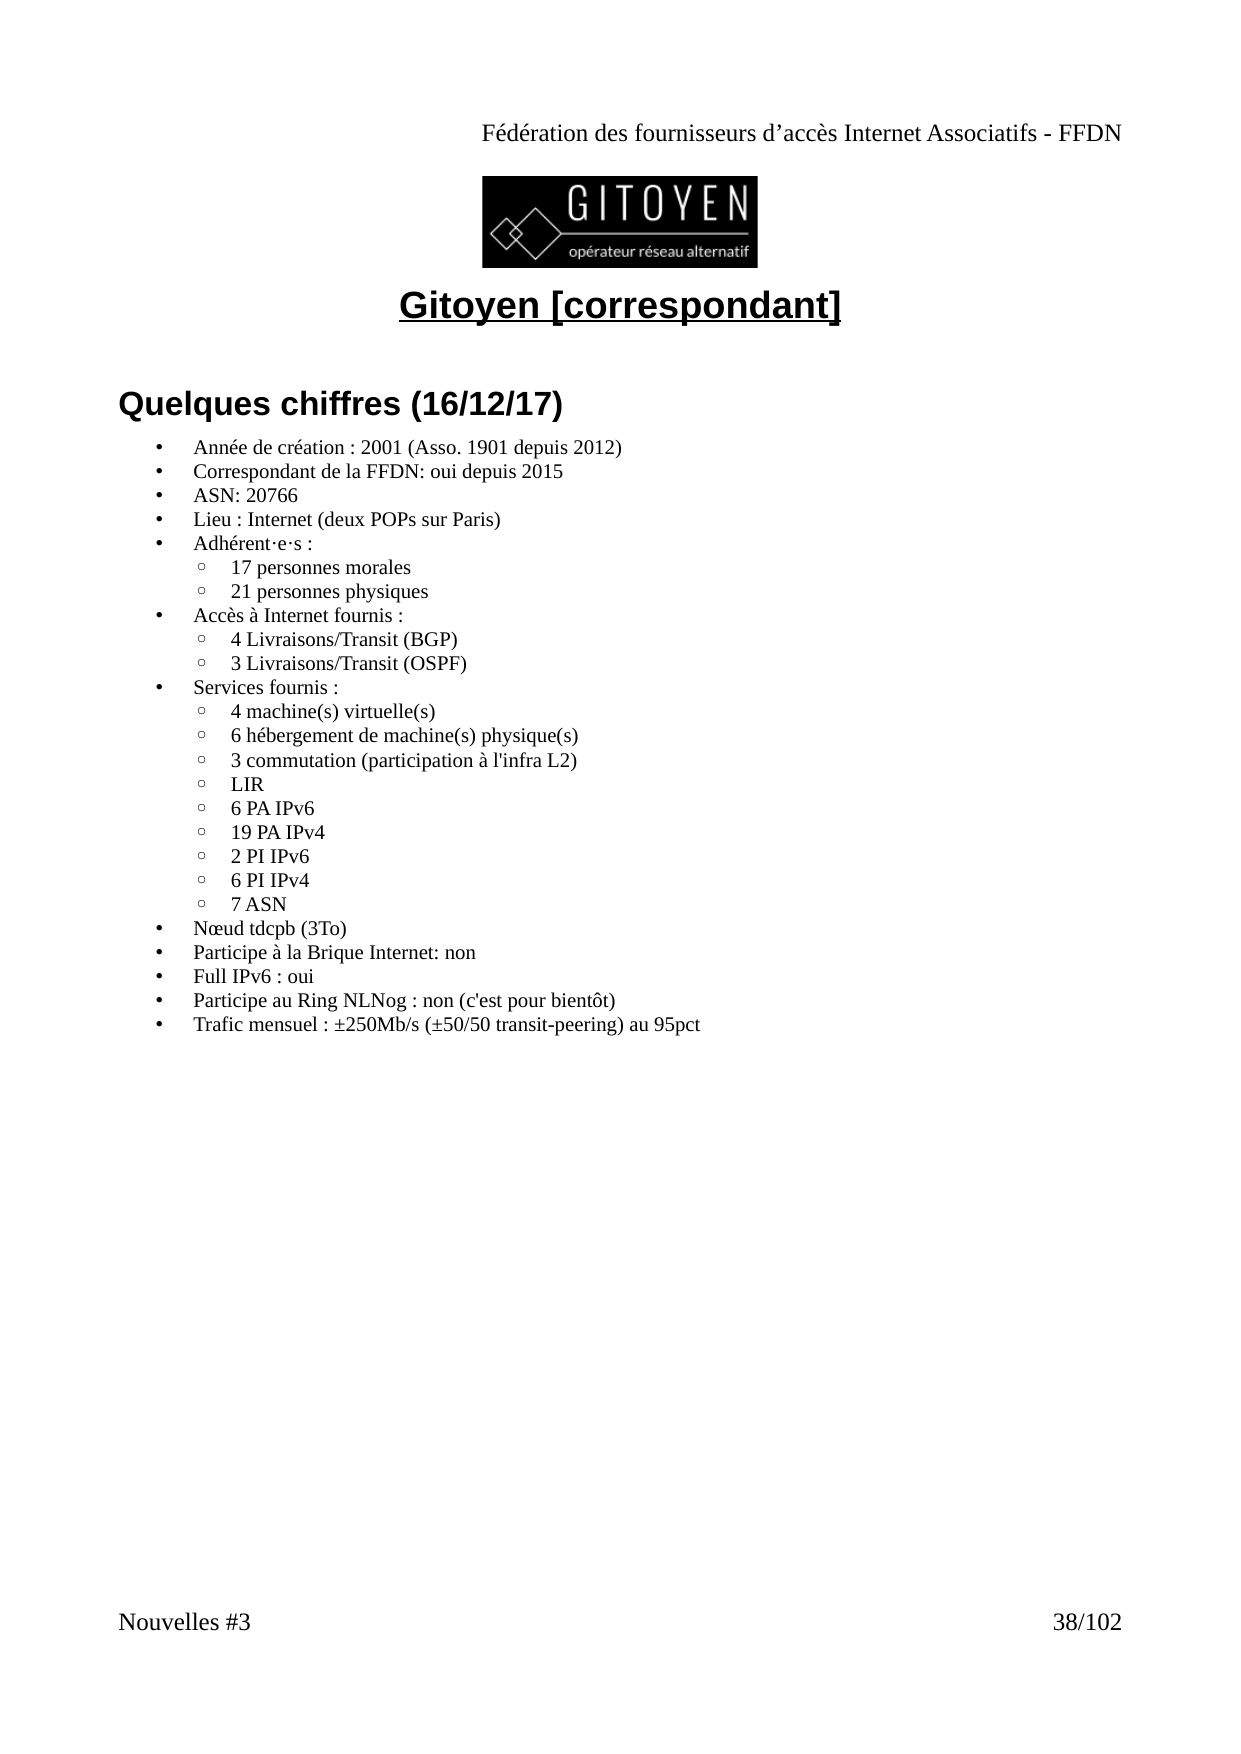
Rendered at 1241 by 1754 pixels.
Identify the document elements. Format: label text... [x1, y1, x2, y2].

list 6 PA IPv6 [193, 796, 1122, 820]
list 2 PI IPv6 [193, 844, 1122, 868]
list Services fournis : [156, 675, 1122, 699]
list Nœud tdcpb (3To) [156, 916, 1122, 940]
list Correspondant de la FFDN: oui depuis 2015 [156, 459, 1122, 483]
list 4 Livraisons/Transit (BGP) [193, 627, 1122, 651]
list Participe à la Brique Internet: non [156, 940, 1122, 964]
list 3 Livraisons/Transit (OSPF) [193, 651, 1122, 675]
list ASN: 20766 [156, 483, 1122, 507]
list 6 hébergement de machine(s) physique(s) [193, 723, 1122, 747]
list Adhérent·e·s : [156, 531, 1122, 555]
list 19 PA IPv4 [193, 820, 1122, 844]
list 4 machine(s) virtuelle(s) [193, 699, 1122, 723]
picture [482, 176, 758, 268]
list Année de création : 2001 (Asso. 1901 depuis 2012) [156, 435, 1122, 459]
list Participe au Ring NLNog : non (c'est pour bientôt) [156, 988, 1122, 1012]
list 3 commutation (participation à l'infra L2) [193, 747, 1122, 772]
list LIR [193, 772, 1122, 796]
list 21 personnes physiques [193, 579, 1122, 603]
list 17 personnes morales [193, 555, 1122, 579]
list Lieu : Internet (deux POPs sur Paris) [156, 507, 1122, 531]
subtitle Gitoyen [correspondant] [118, 282, 1122, 326]
list 6 PI IPv4 [193, 868, 1122, 892]
list Trafic mensuel : ±250Mb/s (±50/50 transit-peering) au 95pct [156, 1012, 1122, 1036]
list Full IPv6 : oui [156, 964, 1122, 988]
list Accès à Internet fournis : [156, 603, 1122, 627]
list 7 ASN [193, 892, 1122, 916]
subtitle Quelques chiffres (16/12/17) [118, 383, 1122, 422]
